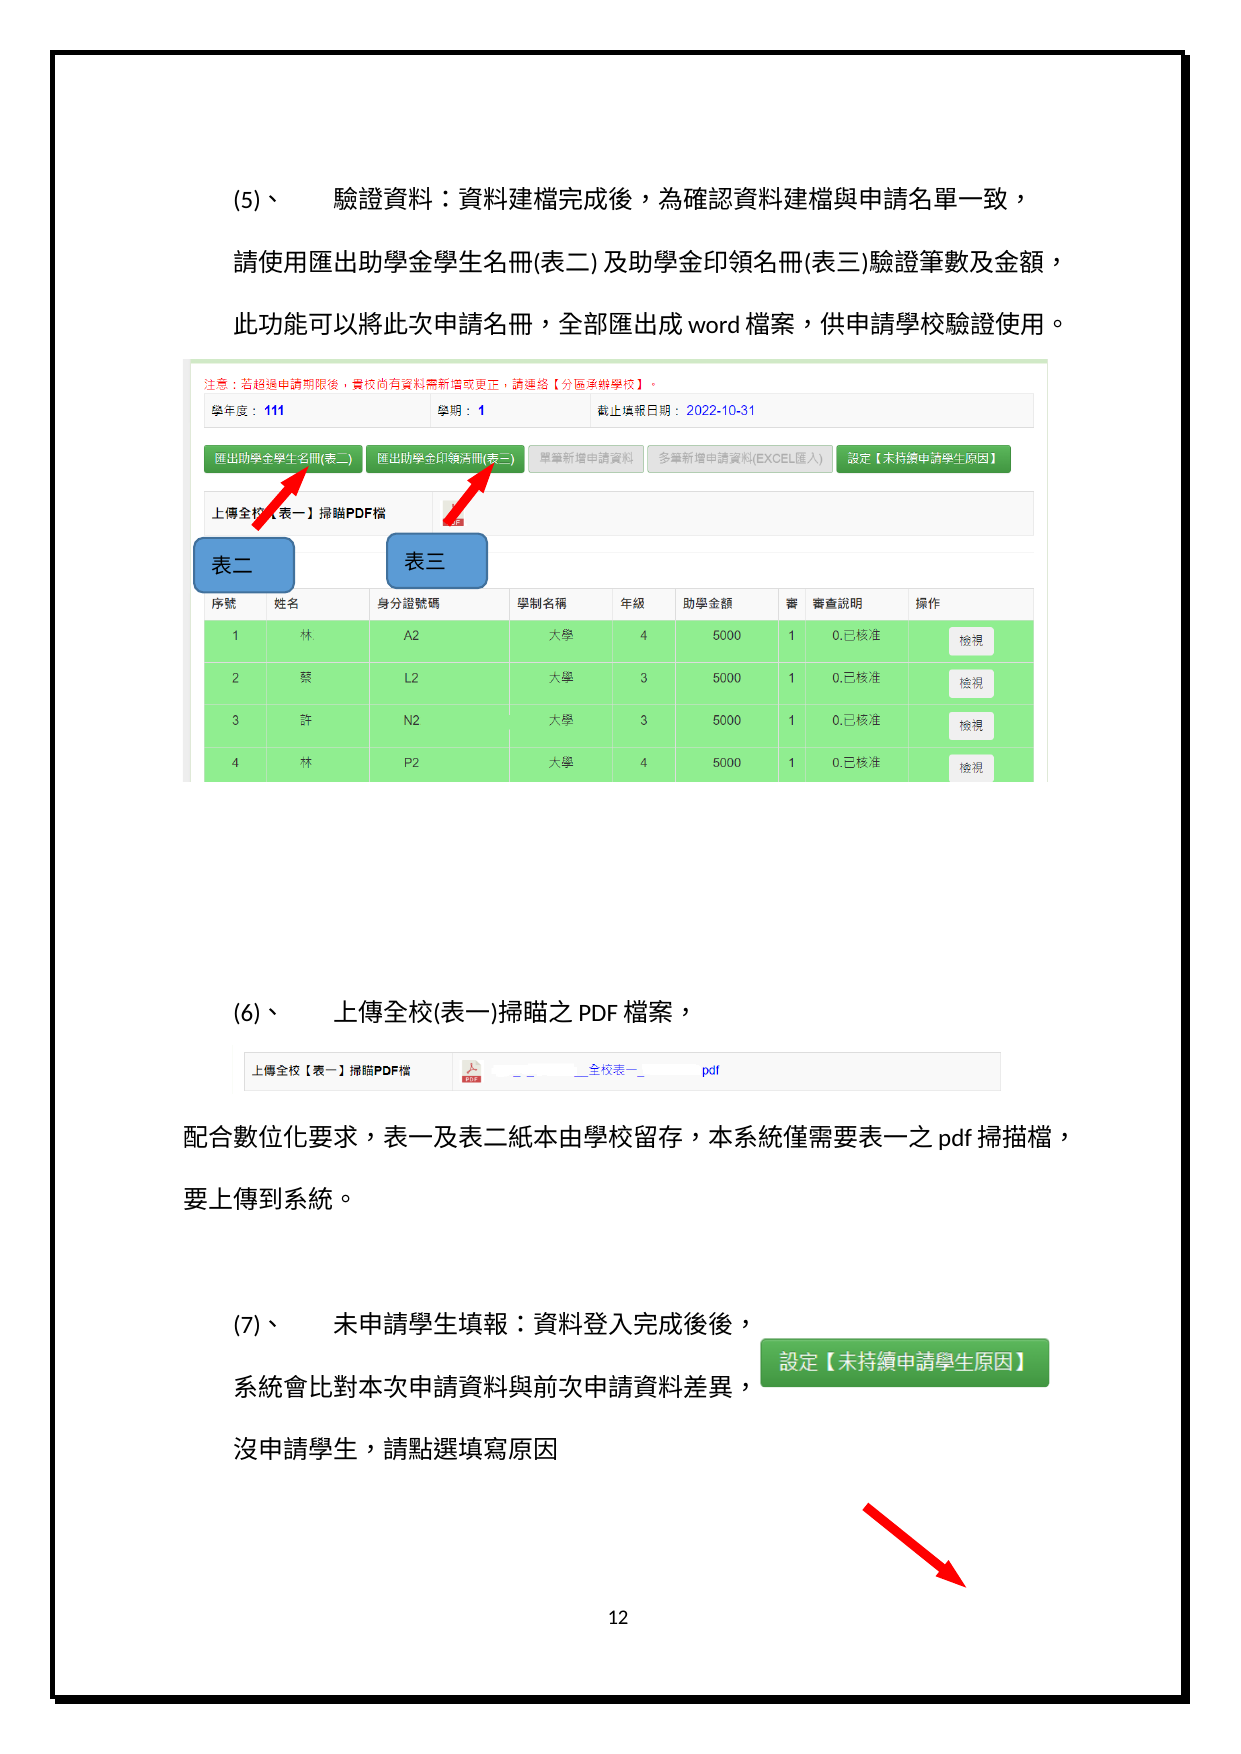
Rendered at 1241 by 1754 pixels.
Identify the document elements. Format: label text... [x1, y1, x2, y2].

list 上傳全校(表一)掃瞄之PDF檔案， [233, 969, 1053, 1094]
list 驗證資料：資料建檔完成後，為確認資料建檔與申請名單一致，請使用匯出助學金學生名冊(表二) 及助學金印領名冊(表三)驗證筆數及金額，此功能可以將此次申請名冊，全部匯出成word檔案，供申請學校驗證使用。 [233, 156, 1053, 344]
list 未申請學生填報：資料登入完成後後，系統會比對本次申請資料與前次申請資料差異，沒申請學生，請點選填寫原因 [233, 1281, 1053, 1469]
text 配合數位化要求，表一及表二紙本由學校留存，本系統僅需要表一之pdf掃描檔，要上傳到系統。 [183, 1094, 1053, 1219]
